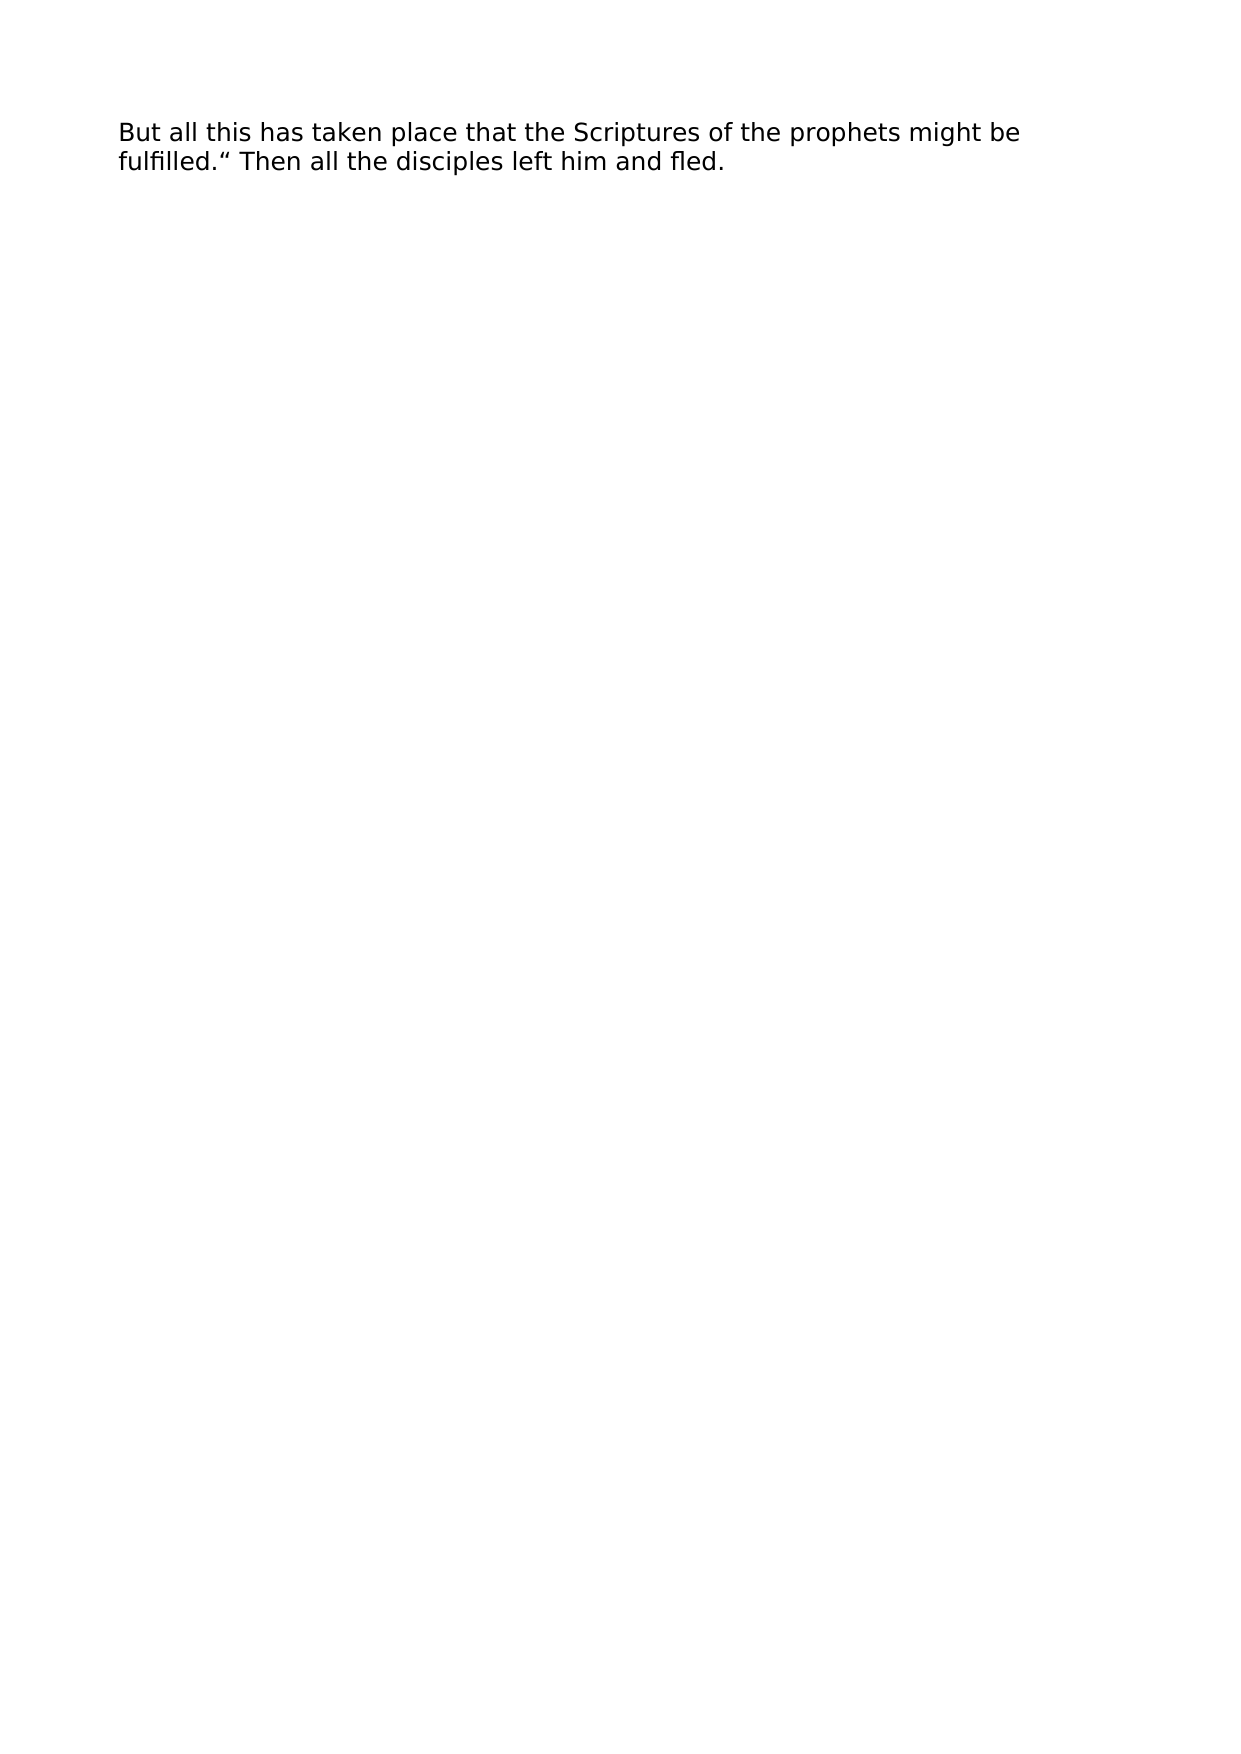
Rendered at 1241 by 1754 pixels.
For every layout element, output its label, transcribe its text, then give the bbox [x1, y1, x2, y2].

text But all this has taken place that the Scriptures of the prophets might be fulfilled.“ Then all the disciples left him and fled. [118, 118, 1122, 176]
